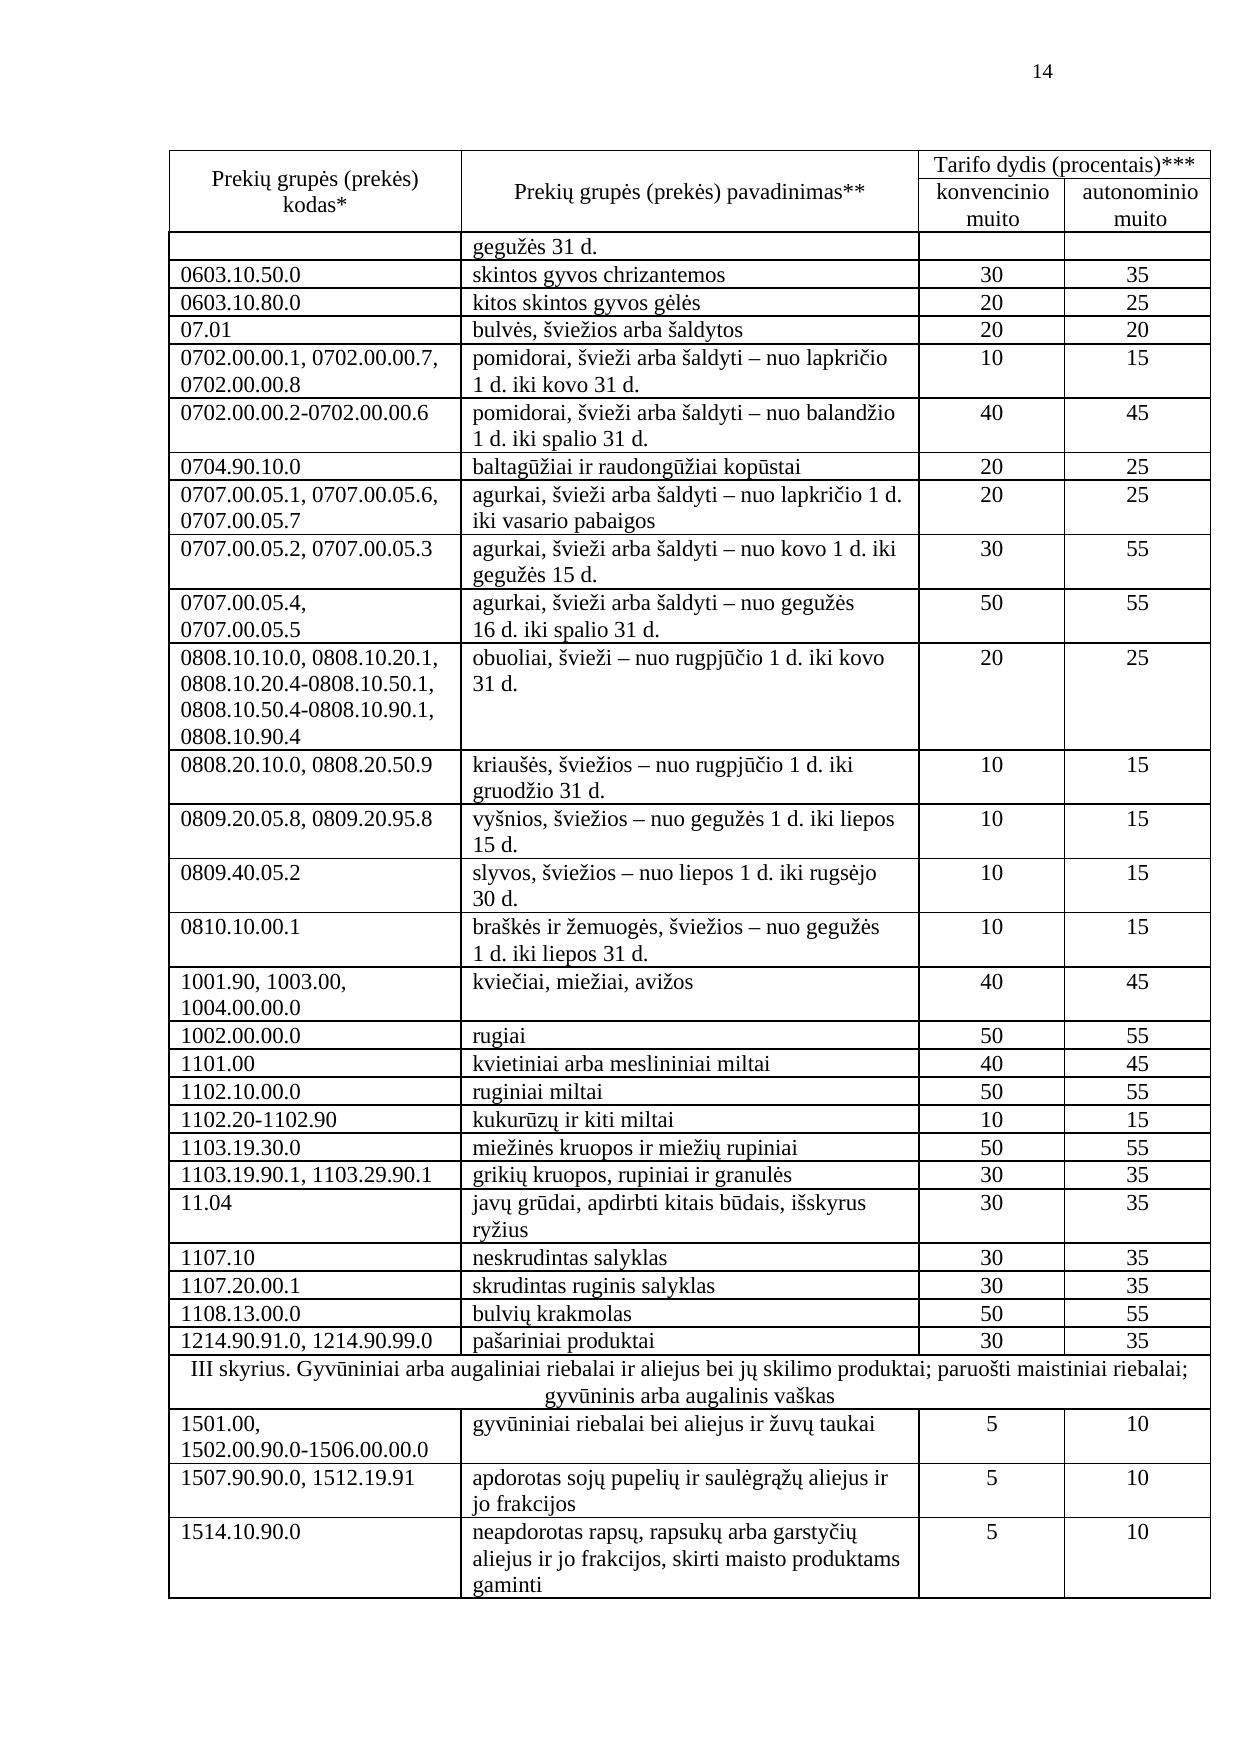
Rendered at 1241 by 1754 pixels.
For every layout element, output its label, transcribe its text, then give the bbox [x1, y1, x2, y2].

table_cell 1501.00, 1502.00.90.0-1506.00.00.0 [170, 1410, 460, 1462]
table_cell [920, 233, 1064, 259]
table_cell 1507.90.90.0, 1512.19.91 [170, 1464, 460, 1517]
table_cell 45 [1065, 968, 1210, 1020]
table_cell slyvos, šviežios – nuo liepos 1 d. iki rugsėjo 30 d. [462, 859, 918, 912]
table_cell braškės ir žemuogės, šviežios – nuo gegužės 1 d. iki liepos 31 d. [462, 913, 918, 966]
table_cell pomidorai, švieži arba šaldyti – nuo balandžio 1 d. iki spalio 31 d. [462, 399, 918, 451]
table_cell 20 [920, 317, 1064, 343]
table_cell rugiai [462, 1022, 918, 1048]
table_header Prekių grupės (prekės) kodas* [170, 151, 461, 231]
table_cell 25 [1065, 289, 1210, 315]
table_cell 20 [920, 453, 1064, 479]
table_cell kvietiniai arba meslininiai miltai [462, 1050, 918, 1076]
table_cell 5 [920, 1464, 1064, 1517]
table_cell baltagūžiai ir raudongūžiai kopūstai [462, 453, 918, 479]
table_cell 35 [1065, 1244, 1210, 1270]
table_cell 25 [1065, 453, 1210, 479]
table_cell 1103.19.90.1, 1103.29.90.1 [170, 1162, 460, 1188]
table_cell 25 [1065, 644, 1210, 749]
table_cell 30 [920, 1272, 1064, 1298]
table_cell kriaušės, šviežios – nuo rugpjūčio 1 d. iki gruodžio 31 d. [462, 751, 918, 803]
table_cell grikių kruopos, rupiniai ir granulės [462, 1162, 918, 1188]
table_cell kitos skintos gyvos gėlės [462, 289, 918, 315]
table_cell [1065, 233, 1210, 259]
table_cell 20 [1065, 317, 1210, 343]
table_cell ruginiai miltai [462, 1078, 918, 1104]
table_cell III skyrius. Gyvūniniai arba augaliniai riebalai ir aliejus bei jų skilimo produktai; paruošti maistiniai riebalai; gyvūninis arba augalinis vaškas [170, 1356, 1210, 1408]
table_cell 0808.20.10.0, 0808.20.50.9 [170, 751, 460, 803]
table_cell 07.01 [170, 317, 460, 343]
table_cell 1214.90.91.0, 1214.90.99.0 [170, 1328, 460, 1354]
table_cell 1002.00.00.0 [170, 1022, 460, 1048]
table_cell 10 [920, 913, 1064, 966]
table_header Prekių grupės (prekės) pavadinimas** [462, 151, 918, 231]
table_cell apdorotas sojų pupelių ir saulėgrąžų aliejus ir jo frakcijos [462, 1464, 918, 1517]
table_cell gyvūniniai riebalai bei aliejus ir žuvų taukai [462, 1410, 918, 1462]
table_cell 0707.00.05.4, 0707.00.05.5 [170, 590, 460, 642]
table_cell 55 [1065, 590, 1210, 642]
table_cell 15 [1065, 1106, 1210, 1132]
table_cell 10 [920, 859, 1064, 912]
table_cell 15 [1065, 859, 1210, 912]
table_cell 0809.20.05.8, 0809.20.95.8 [170, 805, 460, 858]
table_cell skintos gyvos chrizantemos [462, 261, 918, 287]
table_cell 40 [920, 968, 1064, 1020]
table_cell 0702.00.00.1, 0702.00.00.7, 0702.00.00.8 [170, 345, 460, 397]
table_cell kukurūzų ir kiti miltai [462, 1106, 918, 1132]
table_cell 0707.00.05.2, 0707.00.05.3 [170, 535, 460, 588]
table_cell 20 [920, 481, 1064, 533]
table_cell bulvių krakmolas [462, 1300, 918, 1326]
table_cell 20 [920, 289, 1064, 315]
table_cell 0808.10.10.0, 0808.10.20.1, 0808.10.20.4-0808.10.50.1, 0808.10.50.4-0808.10.90.1, 0808.10.90.4 [170, 644, 460, 749]
table_cell 1107.20.00.1 [170, 1272, 460, 1298]
table_cell 0702.00.00.2-0702.00.00.6 [170, 399, 460, 451]
table_cell 25 [1065, 481, 1210, 533]
table_cell agurkai, švieži arba šaldyti – nuo kovo 1 d. iki gegužės 15 d. [462, 535, 918, 588]
table_cell 15 [1065, 913, 1210, 966]
table_cell 55 [1065, 1134, 1210, 1160]
table_cell 55 [1065, 1022, 1210, 1048]
table_cell neskrudintas salyklas [462, 1244, 918, 1270]
table_cell 0603.10.50.0 [170, 261, 460, 287]
table_cell 55 [1065, 1300, 1210, 1326]
table_cell 1514.10.90.0 [170, 1518, 460, 1597]
table_cell 1103.19.30.0 [170, 1134, 460, 1160]
table_cell 5 [920, 1410, 1064, 1462]
table_cell 45 [1065, 1050, 1210, 1076]
table_cell 10 [920, 805, 1064, 858]
table_cell 50 [920, 590, 1064, 642]
table_cell [170, 233, 460, 259]
table_cell pašariniai produktai [462, 1328, 918, 1354]
table_cell neapdorotas rapsų, rapsukų arba garstyčių aliejus ir jo frakcijos, skirti maisto produktams gaminti [462, 1518, 918, 1597]
table_cell 30 [920, 261, 1064, 287]
table_cell vyšnios, šviežios – nuo gegužės 1 d. iki liepos 15 d. [462, 805, 918, 858]
table_cell 1108.13.00.0 [170, 1300, 460, 1326]
table_cell 10 [1065, 1464, 1210, 1517]
table_cell 1102.20-1102.90 [170, 1106, 460, 1132]
table_header Tarifo dydis (procentais)*** [919, 151, 1210, 177]
table_cell 50 [920, 1134, 1064, 1160]
table_cell 5 [920, 1518, 1064, 1597]
table_cell 50 [920, 1078, 1064, 1104]
table_cell 55 [1065, 1078, 1210, 1104]
table_cell obuoliai, švieži – nuo rugpjūčio 1 d. iki kovo 31 d. [462, 644, 918, 749]
table_cell 40 [920, 1050, 1064, 1076]
table_cell 35 [1065, 261, 1210, 287]
table_cell 20 [920, 644, 1064, 749]
table_cell autonominio muito [1065, 179, 1210, 231]
table_cell 35 [1065, 1190, 1210, 1242]
table_cell gegužės 31 d. [462, 233, 918, 259]
table_cell 15 [1065, 805, 1210, 858]
table_cell 0707.00.05.1, 0707.00.05.6, 0707.00.05.7 [170, 481, 460, 533]
table_cell konvencinio muito [919, 179, 1064, 231]
table_cell 30 [920, 1328, 1064, 1354]
table_cell 1001.90, 1003.00, 1004.00.00.0 [170, 968, 460, 1020]
table_cell kviečiai, miežiai, avižos [462, 968, 918, 1020]
table_cell 10 [1065, 1410, 1210, 1462]
table_cell bulvės, šviežios arba šaldytos [462, 317, 918, 343]
table_cell 30 [920, 535, 1064, 588]
table_cell 15 [1065, 345, 1210, 397]
table_cell 30 [920, 1244, 1064, 1270]
table_cell 1107.10 [170, 1244, 460, 1270]
table_cell 0704.90.10.0 [170, 453, 460, 479]
table_cell 40 [920, 399, 1064, 451]
table_cell agurkai, švieži arba šaldyti – nuo gegužės 16 d. iki spalio 31 d. [462, 590, 918, 642]
table_cell 45 [1065, 399, 1210, 451]
table_cell javų grūdai, apdirbti kitais būdais, išskyrus ryžius [462, 1190, 918, 1242]
table_cell 10 [920, 345, 1064, 397]
table_cell 35 [1065, 1328, 1210, 1354]
table_cell 0810.10.00.1 [170, 913, 460, 966]
table_cell 10 [920, 1106, 1064, 1132]
table_cell 35 [1065, 1162, 1210, 1188]
table_cell 15 [1065, 751, 1210, 803]
table_cell skrudintas ruginis salyklas [462, 1272, 918, 1298]
table_cell miežinės kruopos ir miežių rupiniai [462, 1134, 918, 1160]
table_cell 35 [1065, 1272, 1210, 1298]
table_cell 11.04 [170, 1190, 460, 1242]
table_cell 1101.00 [170, 1050, 460, 1076]
table_cell agurkai, švieži arba šaldyti – nuo lapkričio 1 d. iki vasario pabaigos [462, 481, 918, 533]
table_cell 0603.10.80.0 [170, 289, 460, 315]
table_cell 30 [920, 1190, 1064, 1242]
table_cell 10 [920, 751, 1064, 803]
table_cell 50 [920, 1022, 1064, 1048]
table_cell 1102.10.00.0 [170, 1078, 460, 1104]
table_cell pomidorai, švieži arba šaldyti – nuo lapkričio 1 d. iki kovo 31 d. [462, 345, 918, 397]
table_cell 0809.40.05.2 [170, 859, 460, 912]
table_cell 10 [1065, 1518, 1210, 1597]
table_cell 55 [1065, 535, 1210, 588]
table_cell 50 [920, 1300, 1064, 1326]
table_cell 30 [920, 1162, 1064, 1188]
